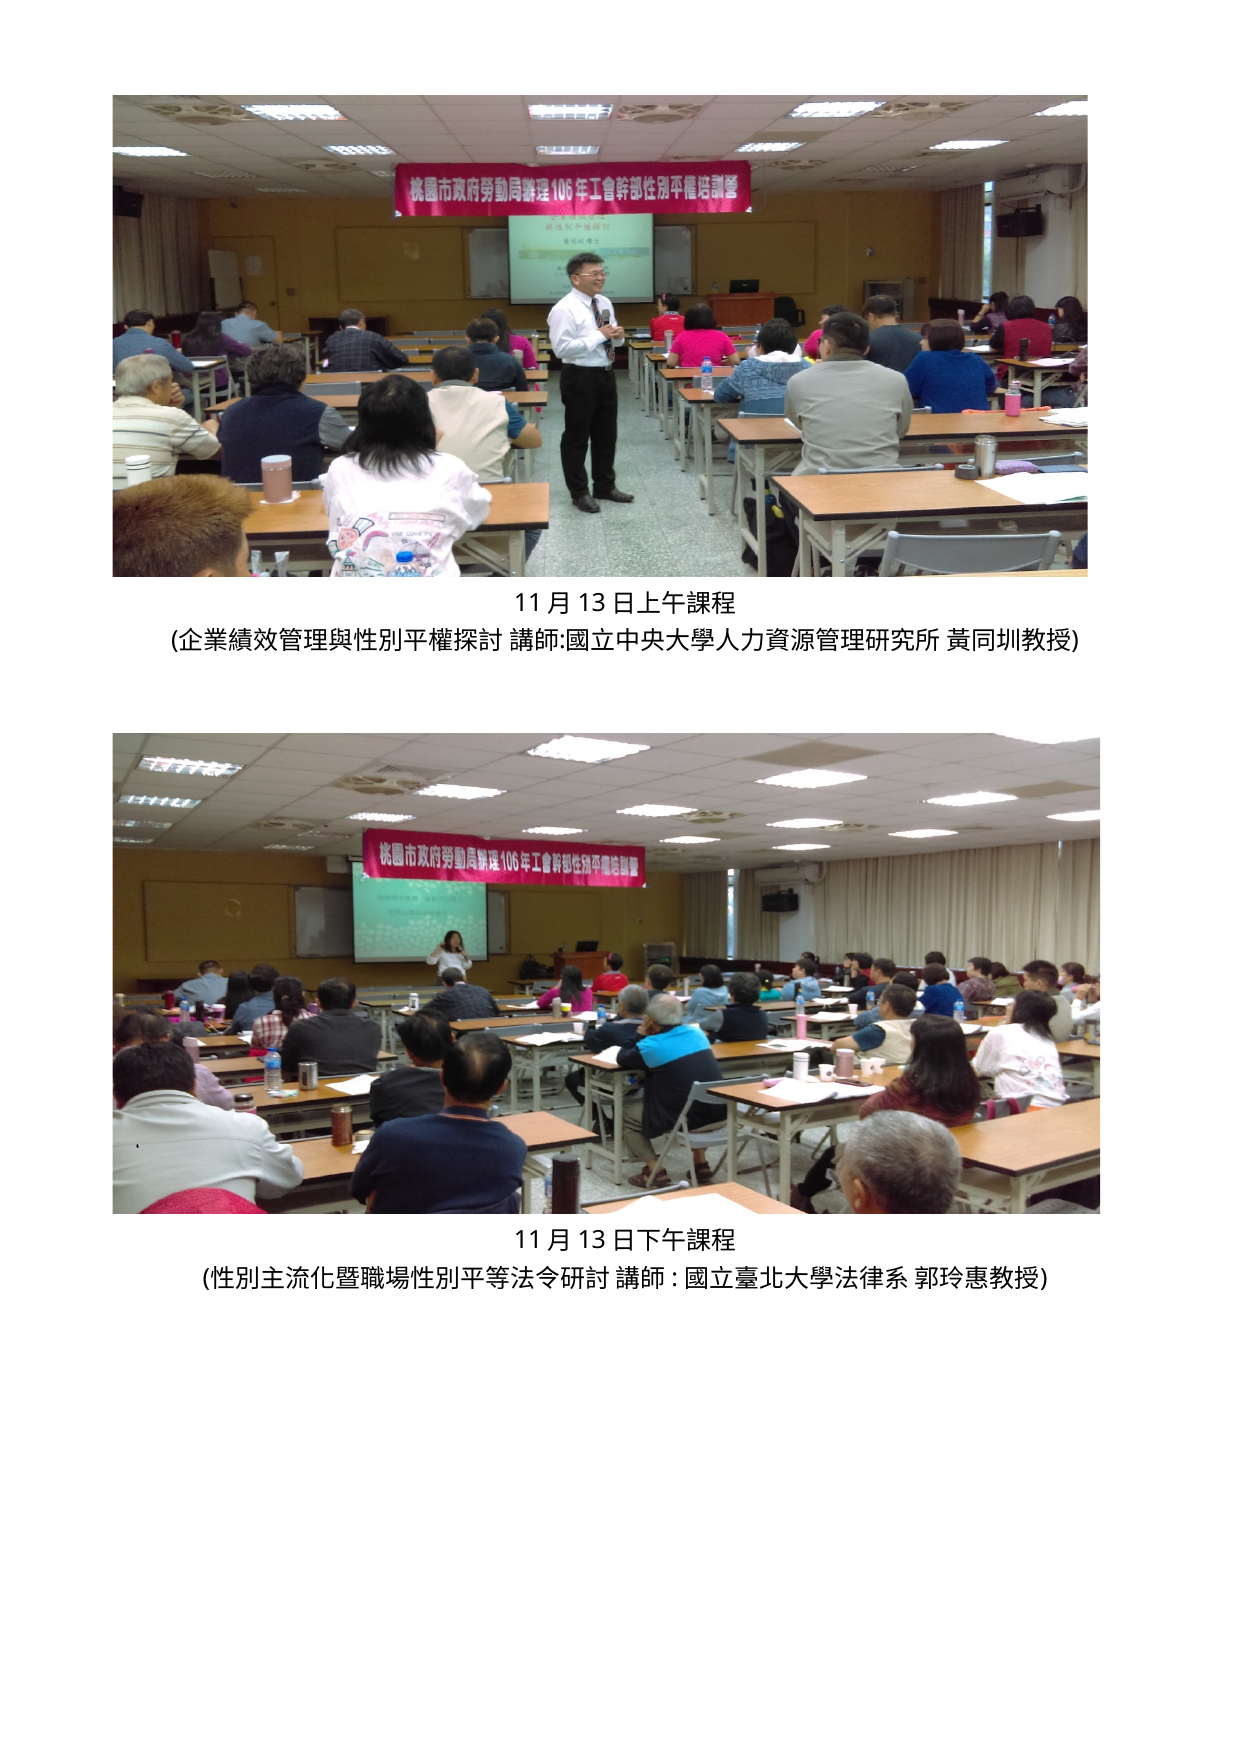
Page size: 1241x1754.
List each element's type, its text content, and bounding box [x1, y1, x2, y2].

text 11月13日上午課程 [112, 576, 1137, 614]
text (性別主流化暨職場性別平等法令研討 講師 : 國立臺北大學法律系 郭玲惠教授) [112, 1251, 1137, 1289]
picture [112, 95, 1088, 577]
text (企業績效管理與性別平權探討 講師:國立中央大學人力資源管理研究所 黃同圳教授) [112, 614, 1137, 651]
picture [112, 733, 1100, 1214]
text 11月13日下午課程 [112, 1214, 1137, 1251]
